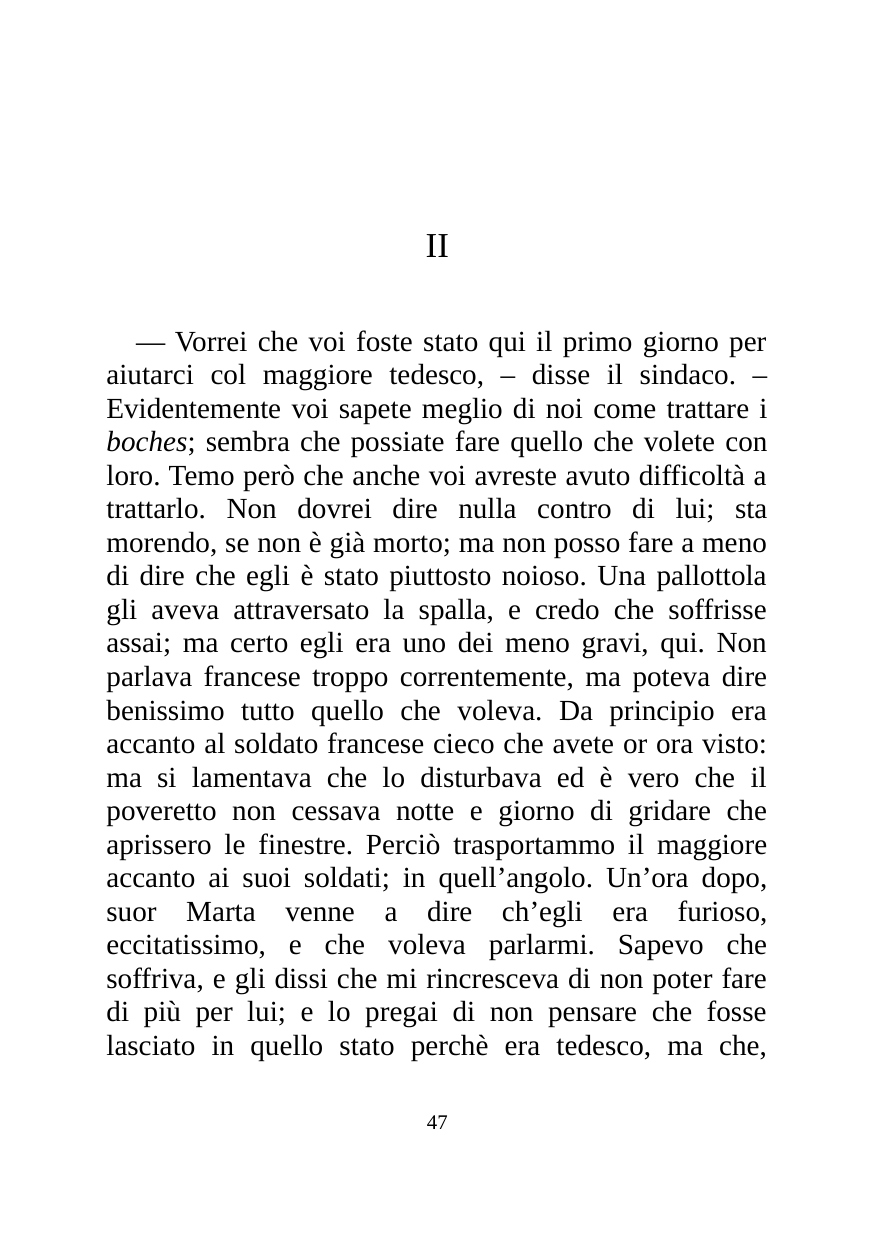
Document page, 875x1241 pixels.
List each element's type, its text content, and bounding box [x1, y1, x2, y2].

text — Vorrei che voi foste stato qui il primo giorno per aiutarci col maggiore tedesco, – disse il sindaco. – Evidentemente voi sapete meglio di noi come trattare i boches; sembra che possiate fare quello che volete con loro. Temo però che anche voi avreste avuto difficoltà a trattarlo. Non dovrei dire nulla contro di lui; sta morendo, se non è già morto; ma non posso fare a meno di dire che egli è stato piuttosto noioso. Una pallottola gli aveva attraversato la spalla, e credo che soffrisse assai; ma certo egli era uno dei meno gravi, qui. Non parlava francese troppo correntemente, ma poteva dire benissimo tutto quello che voleva. Da principio era accanto al soldato francese cieco che avete or ora visto: ma si lamentava che lo disturbava ed è vero che il poveretto non cessava notte e giorno di gridare che aprissero le finestre. Perciò trasportammo il maggiore accanto ai suoi soldati; in quell’angolo. Un’ora dopo, suor Marta venne a dire ch’egli era furioso, eccitatissimo, e che voleva parlarmi. Sapevo che soffriva, e gli dissi che mi rincresceva di non poter fare di più per lui; e lo pregai di non pensare che fosse lasciato in quello stato perchè era tedesco, ma che, [106, 324, 768, 1062]
subtitle II [106, 224, 768, 264]
